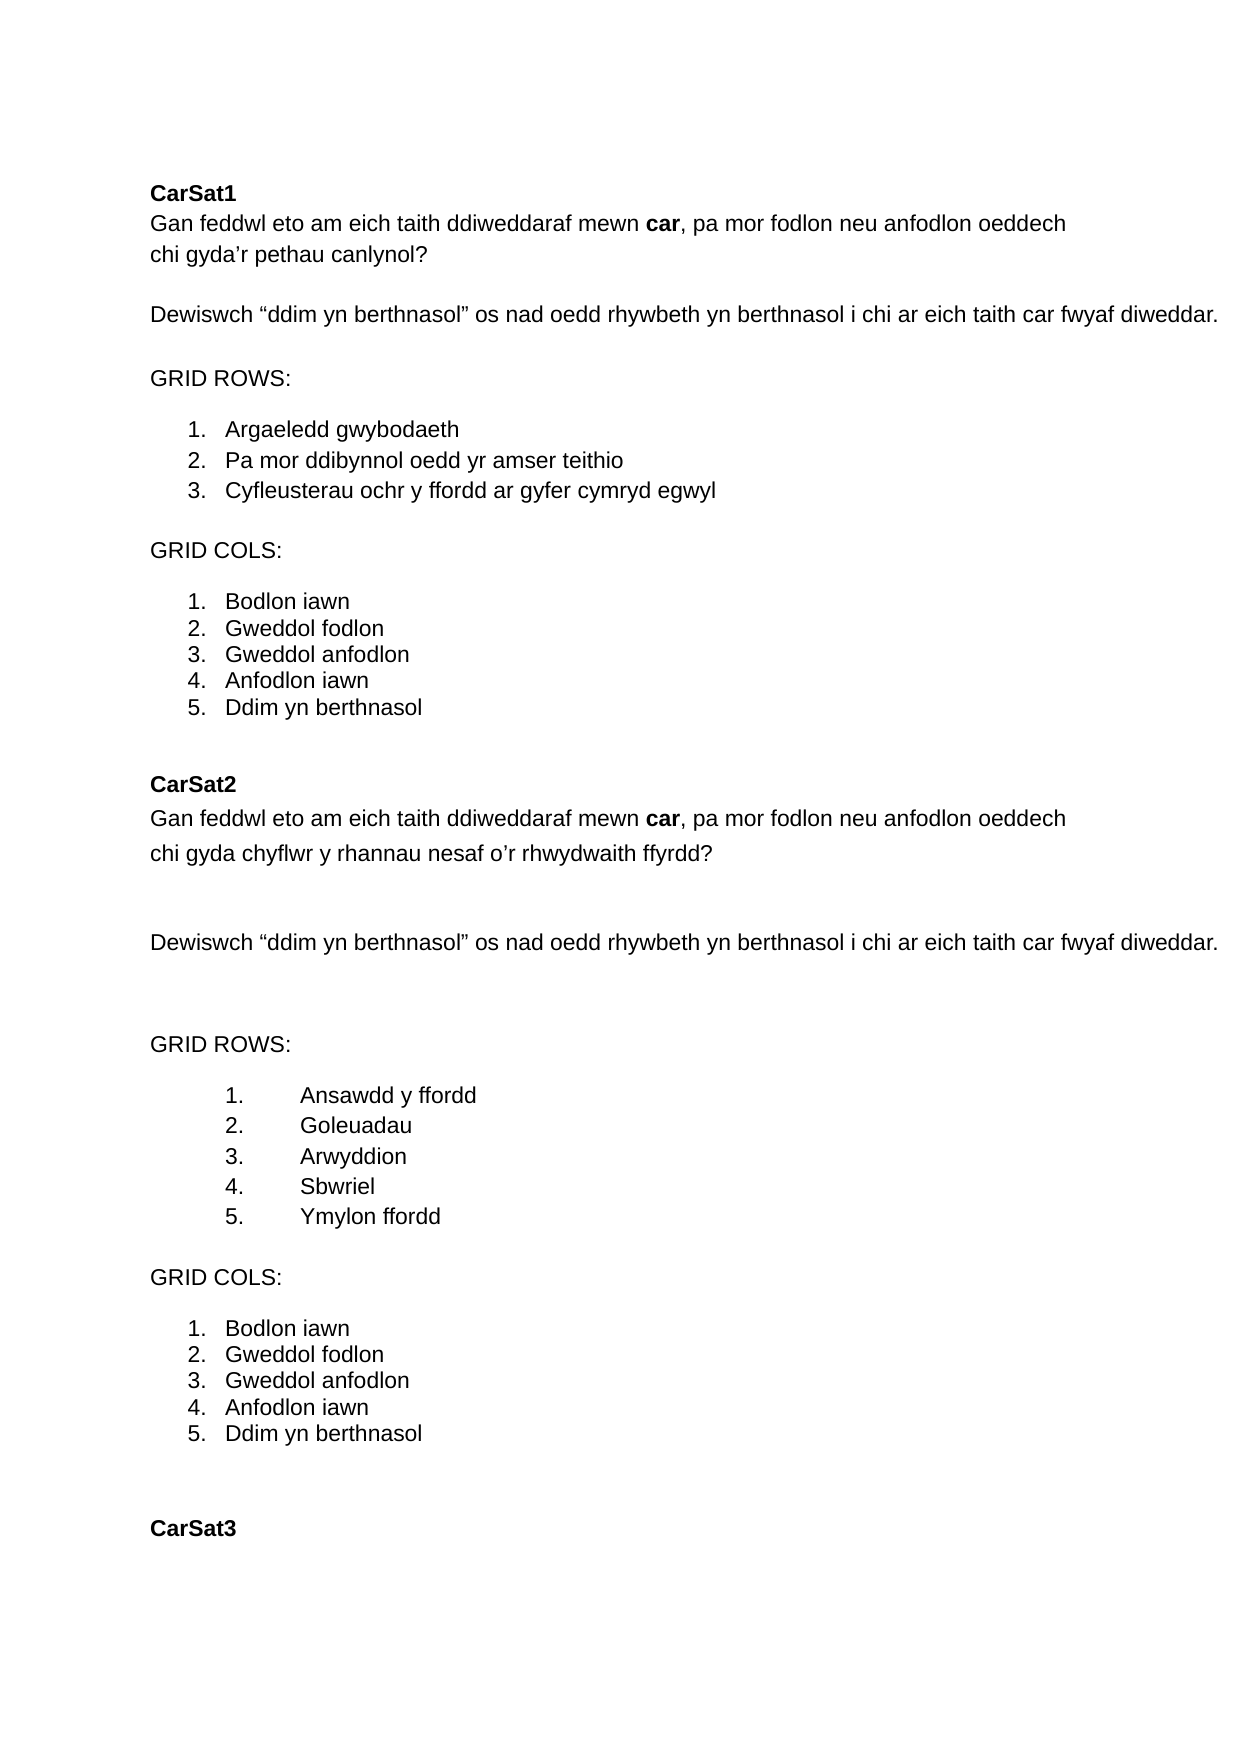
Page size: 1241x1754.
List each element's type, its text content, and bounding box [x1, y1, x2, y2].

list Pa mor ddibynnol oedd yr amser teithio [187, 447, 1090, 473]
list Gweddol fodlon [187, 615, 1090, 641]
list Gweddol anfodlon [187, 641, 1090, 667]
list Anfodlon iawn [187, 1393, 1090, 1420]
text CarSat2 [150, 771, 1090, 797]
list Bodlon iawn [187, 588, 1090, 615]
text Dewiswch “ddim yn berthnasol” os nad oedd rhywbeth yn berthnasol i chi ar eich taith car fwyaf diweddar. [150, 301, 1238, 327]
list Cyfleusterau ochr y ffordd ar gyfer cymryd egwyl [187, 477, 1090, 503]
list 2. Goleuadau [225, 1112, 1090, 1139]
text CarSat3 [150, 1514, 1090, 1541]
list 3. Arwyddion [225, 1143, 1090, 1169]
list Anfodlon iawn [187, 667, 1090, 694]
list 5. Ymylon ffordd [225, 1203, 1090, 1229]
text Gan feddwl eto am eich taith ddiweddaraf mewn car, pa mor fodlon neu anfodlon oeddech chi gyda chyflwr y rhannau nesaf o’r rhwydwaith ffyrdd? [150, 805, 1090, 866]
text GRID ROWS: [150, 1031, 1090, 1057]
text Gan feddwl eto am eich taith ddiweddaraf mewn car, pa mor fodlon neu anfodlon oeddech chi gyda’r pethau canlynol? [150, 210, 1090, 267]
text GRID COLS: [150, 1233, 1090, 1290]
list Gweddol anfodlon [187, 1367, 1090, 1393]
text Dewiswch “ddim yn berthnasol” os nad oedd rhywbeth yn berthnasol i chi ar eich taith car fwyaf diweddar. [150, 929, 1238, 955]
list Argaeledd gwybodaeth [187, 416, 1090, 443]
list 4. Sbwriel [225, 1173, 1090, 1199]
list Ddim yn berthnasol [187, 694, 1090, 720]
list 1. Ansawdd y ffordd [225, 1082, 1090, 1108]
text CarSat1 [150, 180, 1090, 207]
list Gweddol fodlon [187, 1341, 1090, 1367]
text GRID COLS: [150, 537, 1090, 564]
list Ddim yn berthnasol [187, 1420, 1090, 1446]
text GRID ROWS: [150, 365, 1090, 392]
list Bodlon iawn [187, 1314, 1090, 1341]
